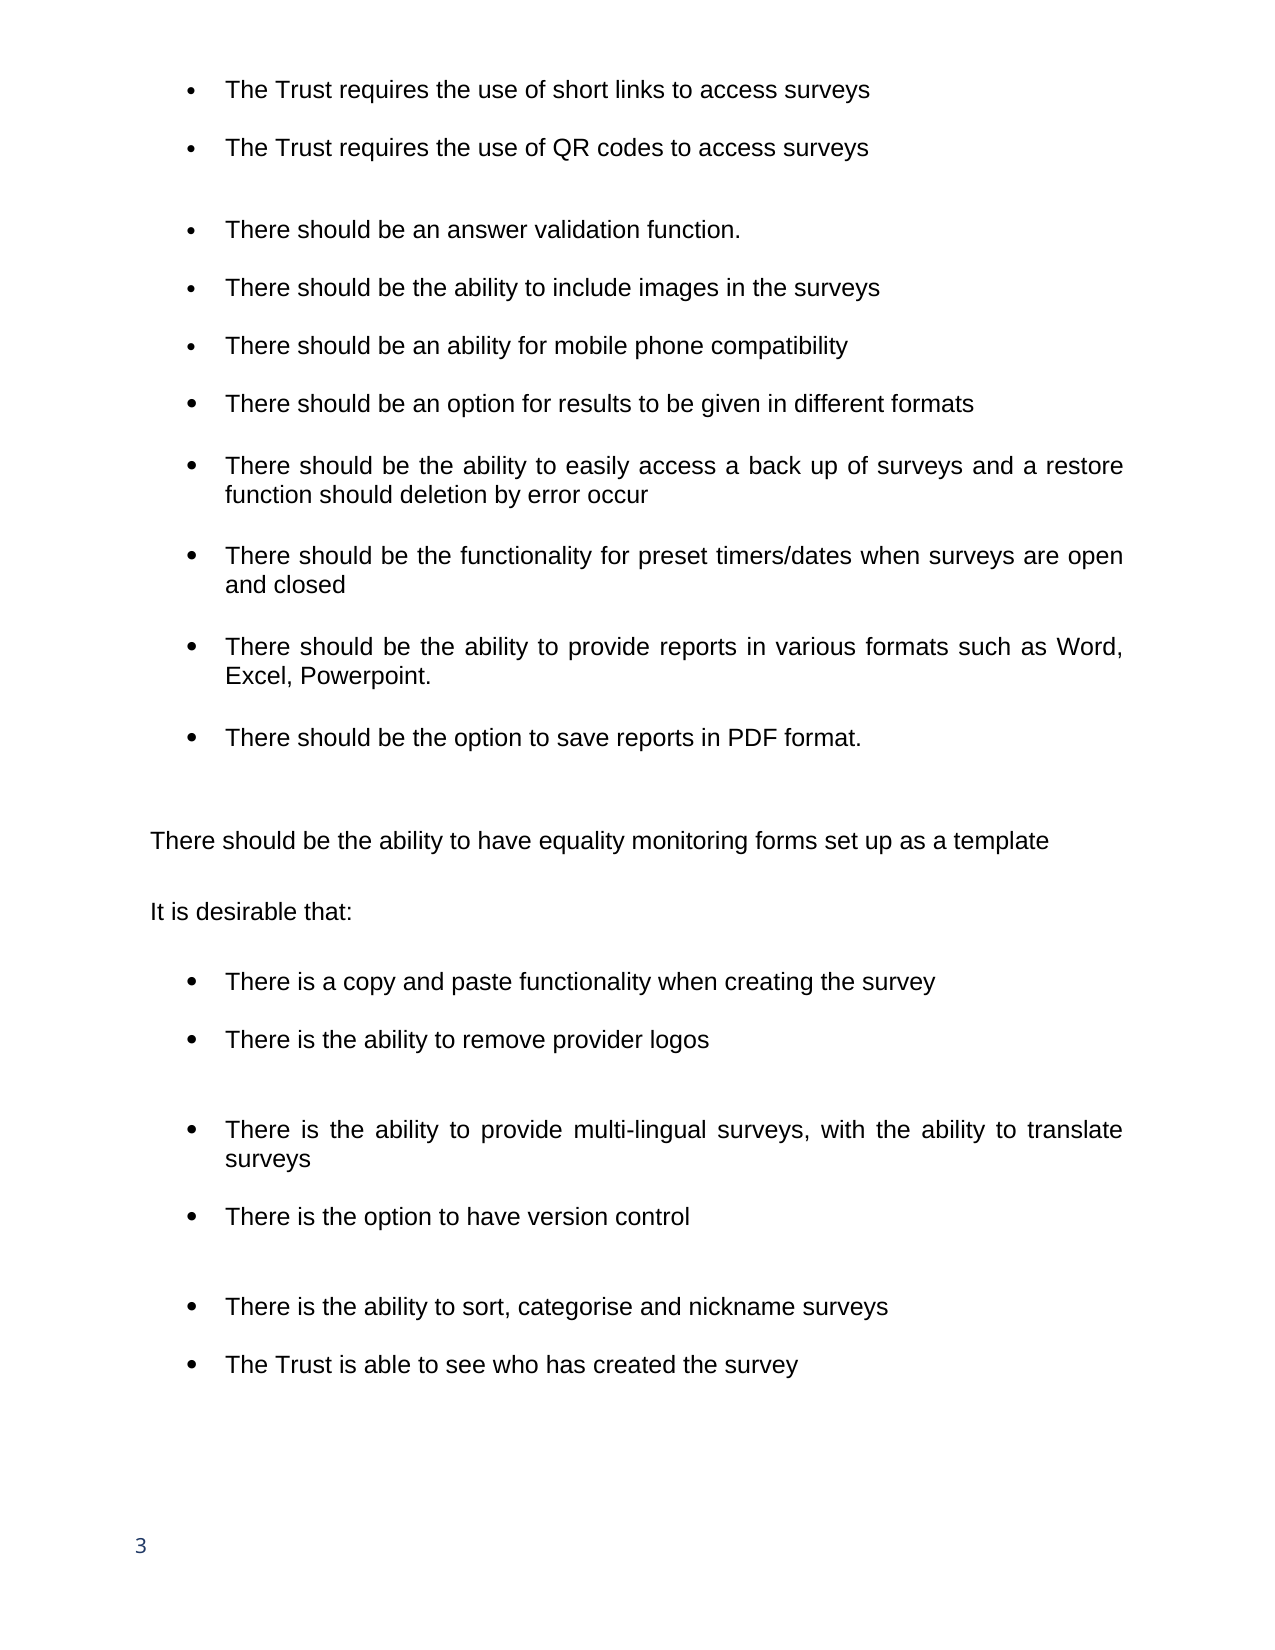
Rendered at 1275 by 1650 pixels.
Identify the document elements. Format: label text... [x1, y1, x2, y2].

list There is the ability to sort, categorise and nickname surveys [187, 1292, 1125, 1321]
list There should be the ability to easily access a back up of surveys and a restore function should deletion by error occur [187, 451, 1125, 508]
list There is the option to have version control [187, 1202, 1125, 1230]
list There should be an ability for mobile phone compatibility [187, 331, 1125, 360]
list The Trust requires the use of QR codes to access surveys [187, 132, 1125, 161]
list There should be the ability to provide reports in various formats such as Word, Excel, Powerpoint. [187, 632, 1125, 689]
list The Trust is able to see who has created the survey [187, 1350, 1125, 1379]
list The Trust requires the use of short links to access surveys [187, 75, 1125, 104]
text It is desirable that: [150, 897, 1125, 925]
list There should be an answer validation function. [187, 215, 1125, 244]
list There is the ability to remove provider logos [187, 1024, 1125, 1053]
text There should be the ability to have equality monitoring forms set up as a template [150, 826, 1125, 855]
list There should be the option to save reports in PDF format. [187, 723, 1125, 751]
list There is the ability to provide multi-lingual surveys, with the ability to translate surveys [187, 1115, 1125, 1173]
list There is a copy and paste functionality when creating the survey [187, 967, 1125, 996]
list There should be the ability to include images in the surveys [187, 273, 1125, 302]
list There should be the functionality for preset timers/dates when surveys are open and closed [187, 541, 1125, 599]
list There should be an option for results to be given in different formats [187, 389, 1125, 418]
